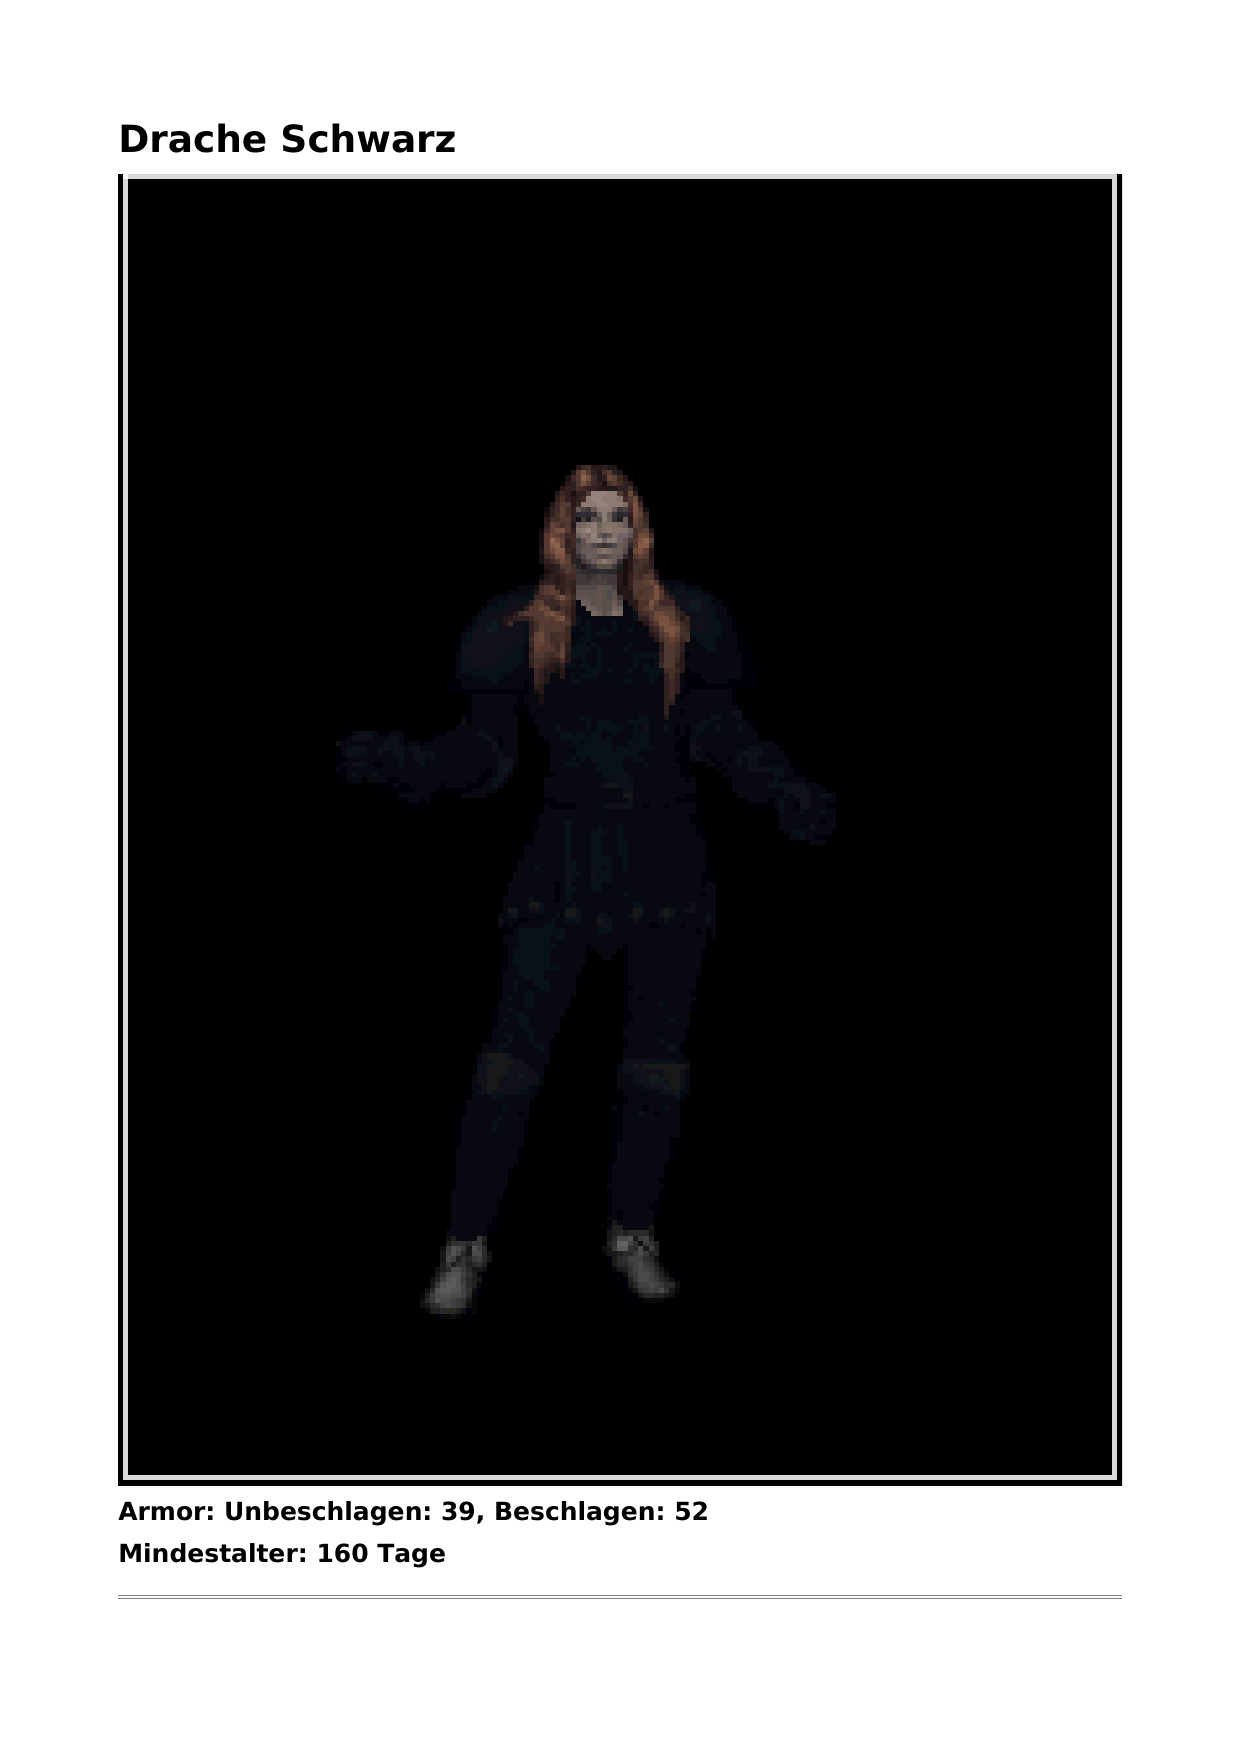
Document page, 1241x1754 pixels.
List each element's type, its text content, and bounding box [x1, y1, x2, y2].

picture [118, 174, 1123, 1486]
text Mindestalter: 160 Tage [118, 1539, 1122, 1568]
text Armor: Unbeschlagen: 39, Beschlagen: 52 [118, 1498, 1122, 1527]
subtitle Drache Schwarz [118, 118, 1122, 162]
